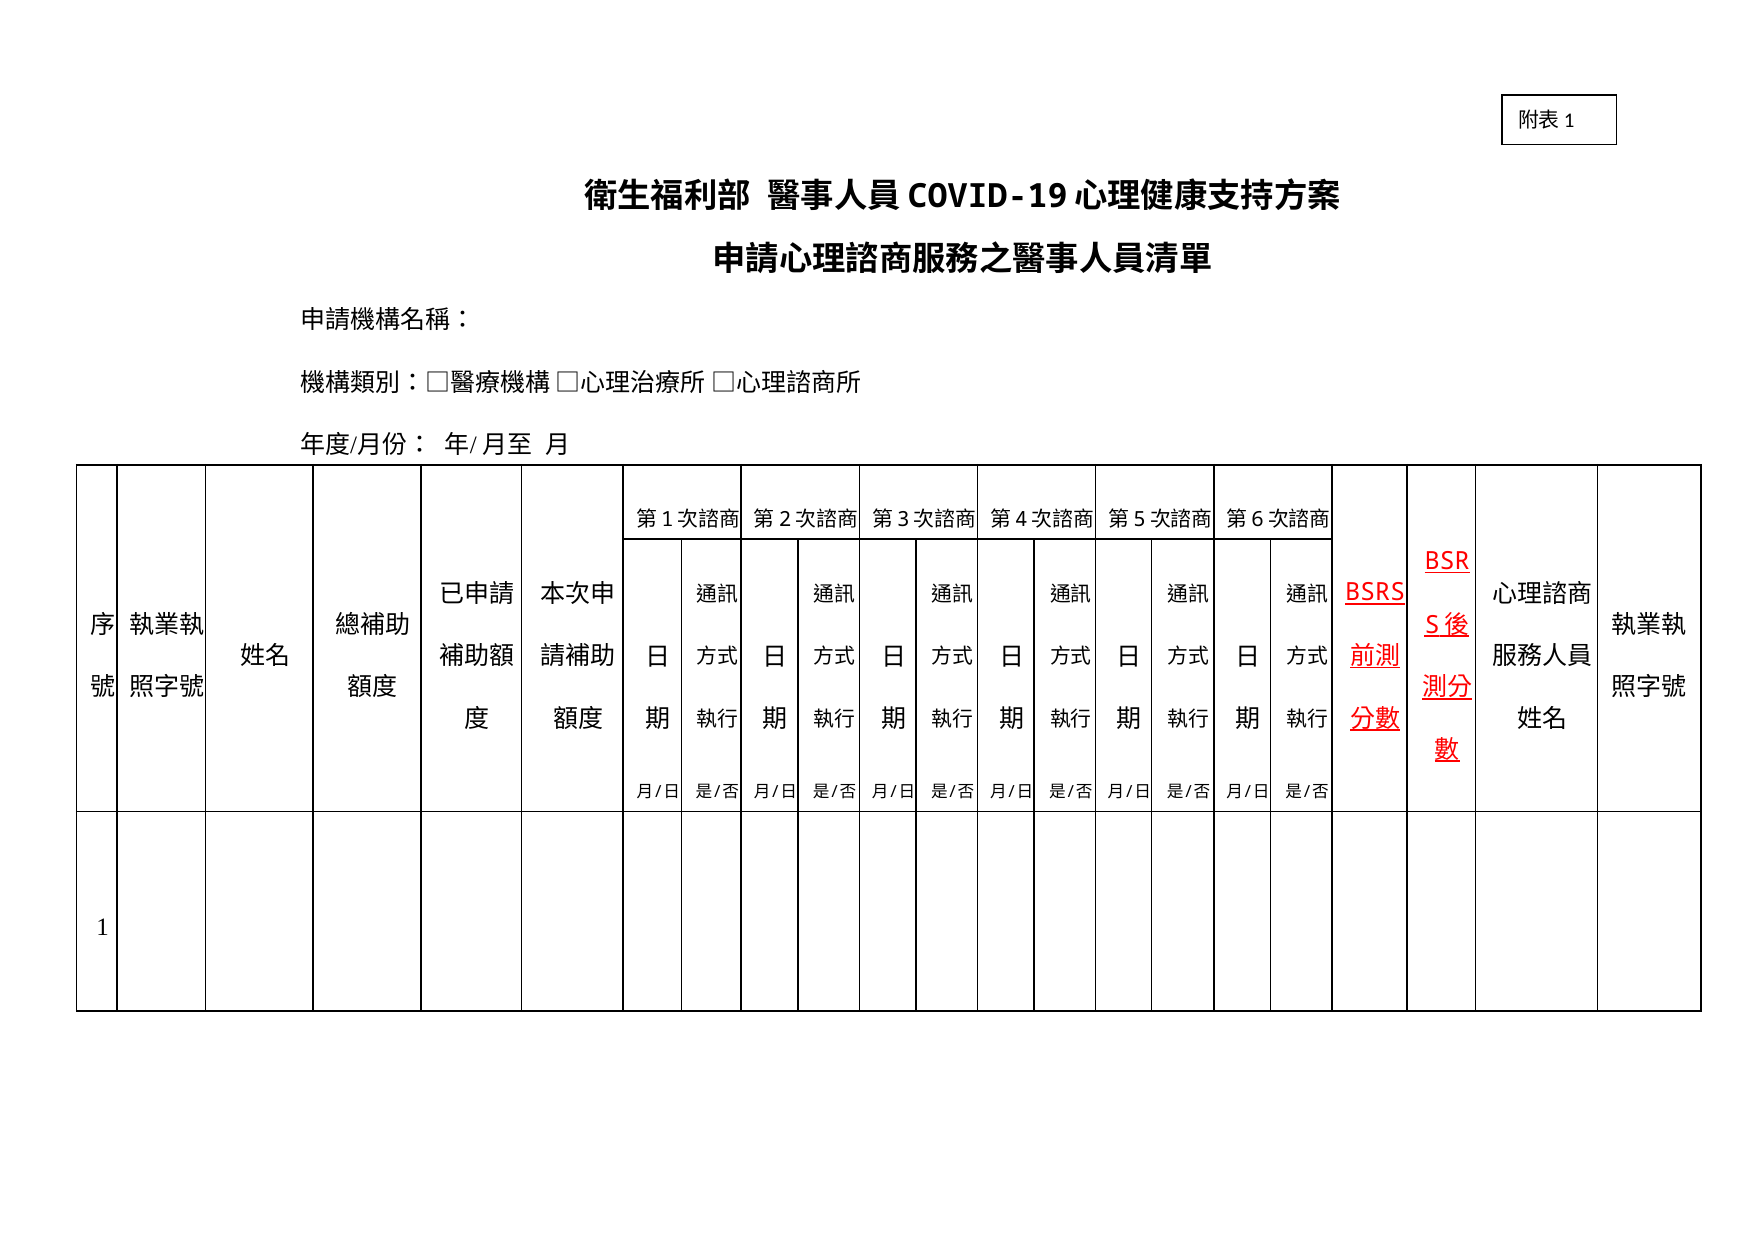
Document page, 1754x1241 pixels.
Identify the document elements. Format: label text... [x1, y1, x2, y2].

table_cell 通訊方式執行 是/否 [682, 540, 740, 811]
table_cell [1598, 812, 1700, 1010]
table_cell 通訊方式執行 是/否 [917, 540, 977, 811]
table_cell [1215, 812, 1270, 1010]
text 機構類別：□醫療機構 □心理治療所 □心理諮商所 [300, 339, 1624, 401]
table_cell [1035, 812, 1095, 1010]
table_cell [1271, 812, 1331, 1010]
table_cell [799, 812, 859, 1010]
table_cell [1408, 812, 1475, 1010]
table_header BSRS後測分數 [1408, 466, 1475, 811]
table_cell 通訊方式執行 是/否 [1035, 540, 1095, 811]
table_cell [1096, 812, 1151, 1010]
table_header 第3次諮商 [860, 466, 977, 538]
table_cell [1152, 812, 1213, 1010]
table_cell [422, 812, 521, 1010]
table_header 第4次諮商 [978, 466, 1095, 538]
table_cell [682, 812, 740, 1010]
table_header 第2次諮商 [742, 466, 859, 538]
table_cell 日期 月/日 [1096, 540, 1151, 811]
text 申請機構名稱： [300, 276, 1624, 339]
table_header 第5次諮商 [1096, 466, 1213, 538]
text 附表1 [1518, 103, 1601, 133]
table_cell [860, 812, 915, 1010]
table_cell 日期 月/日 [860, 540, 915, 811]
table_header 心理諮商服務人員姓名 [1476, 466, 1597, 811]
table_header BSRS前測分數 [1333, 466, 1406, 811]
table_cell 通訊方式執行 是/否 [1271, 540, 1331, 811]
table_cell 日期 月/日 [624, 540, 681, 811]
table_cell [978, 812, 1033, 1010]
text 衛生福利部 醫事人員COVID-19心理健康支持方案 [300, 151, 1624, 214]
table_cell [314, 812, 420, 1010]
table_header 總補助額度 [314, 466, 420, 811]
table_cell 通訊方式執行 是/否 [1152, 540, 1213, 811]
table_cell 通訊方式執行 是/否 [799, 540, 859, 811]
text 申請心理諮商服務之醫事人員清單 [300, 214, 1624, 276]
table_cell [1476, 812, 1597, 1010]
table_header 姓名 [206, 466, 312, 811]
table_cell [118, 812, 205, 1010]
table_header 第6次諮商 [1215, 466, 1331, 538]
table_cell [206, 812, 312, 1010]
table_header 本次申請補助額度 [522, 466, 622, 811]
table_header 執業執照字號 [1598, 466, 1700, 811]
table_header 序號 [77, 466, 116, 811]
table_cell 日期 月/日 [742, 540, 797, 811]
table_header 第1次諮商 [624, 466, 740, 538]
table_cell 1 [77, 812, 116, 1010]
table_cell [917, 812, 977, 1010]
table_cell [1333, 812, 1406, 1010]
table_cell [522, 812, 622, 1010]
text [1503, 96, 1616, 144]
text 年度/月份： 年/ 月至 月 [300, 401, 1624, 464]
table_cell [742, 812, 797, 1010]
table_cell [624, 812, 681, 1010]
table_cell 日期 月/日 [1215, 540, 1270, 811]
table_header 執業執照字號 [118, 466, 205, 811]
table_header 已申請補助額度 [422, 466, 521, 811]
table_cell 日期 月/日 [978, 540, 1033, 811]
